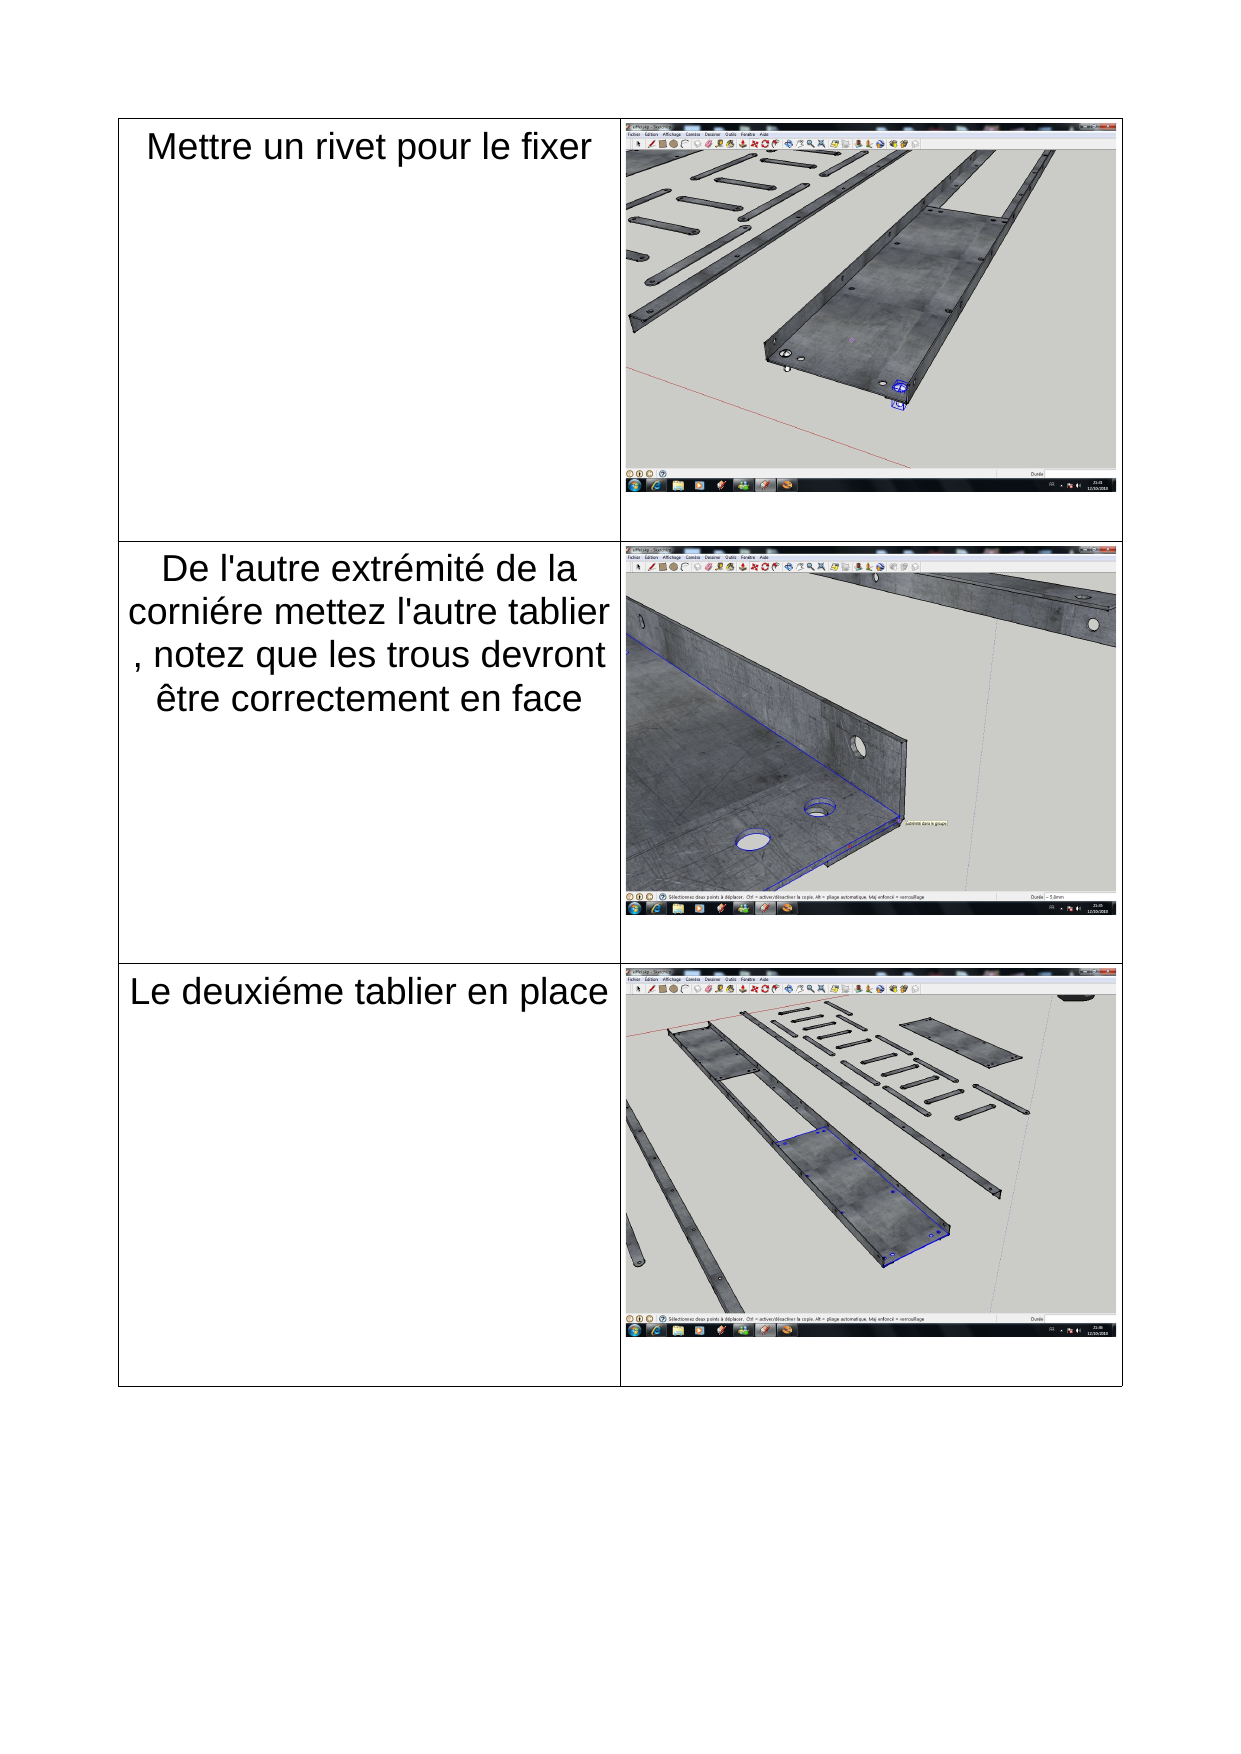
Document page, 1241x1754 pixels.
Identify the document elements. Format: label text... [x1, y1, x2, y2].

picture [625, 968, 1117, 1337]
picture [625, 123, 1117, 492]
table_cell De l'autre extrémité de la corniére mettez l'autre tablier , notez que les trous devront être correctement en face [119, 542, 620, 963]
table_cell Le deuxiéme tablier en place [119, 964, 620, 1386]
picture [625, 546, 1117, 915]
table_cell [621, 542, 1122, 963]
table_cell [621, 964, 1122, 1386]
table_cell [621, 119, 1122, 541]
table_cell Mettre un rivet pour le fixer [119, 119, 620, 541]
